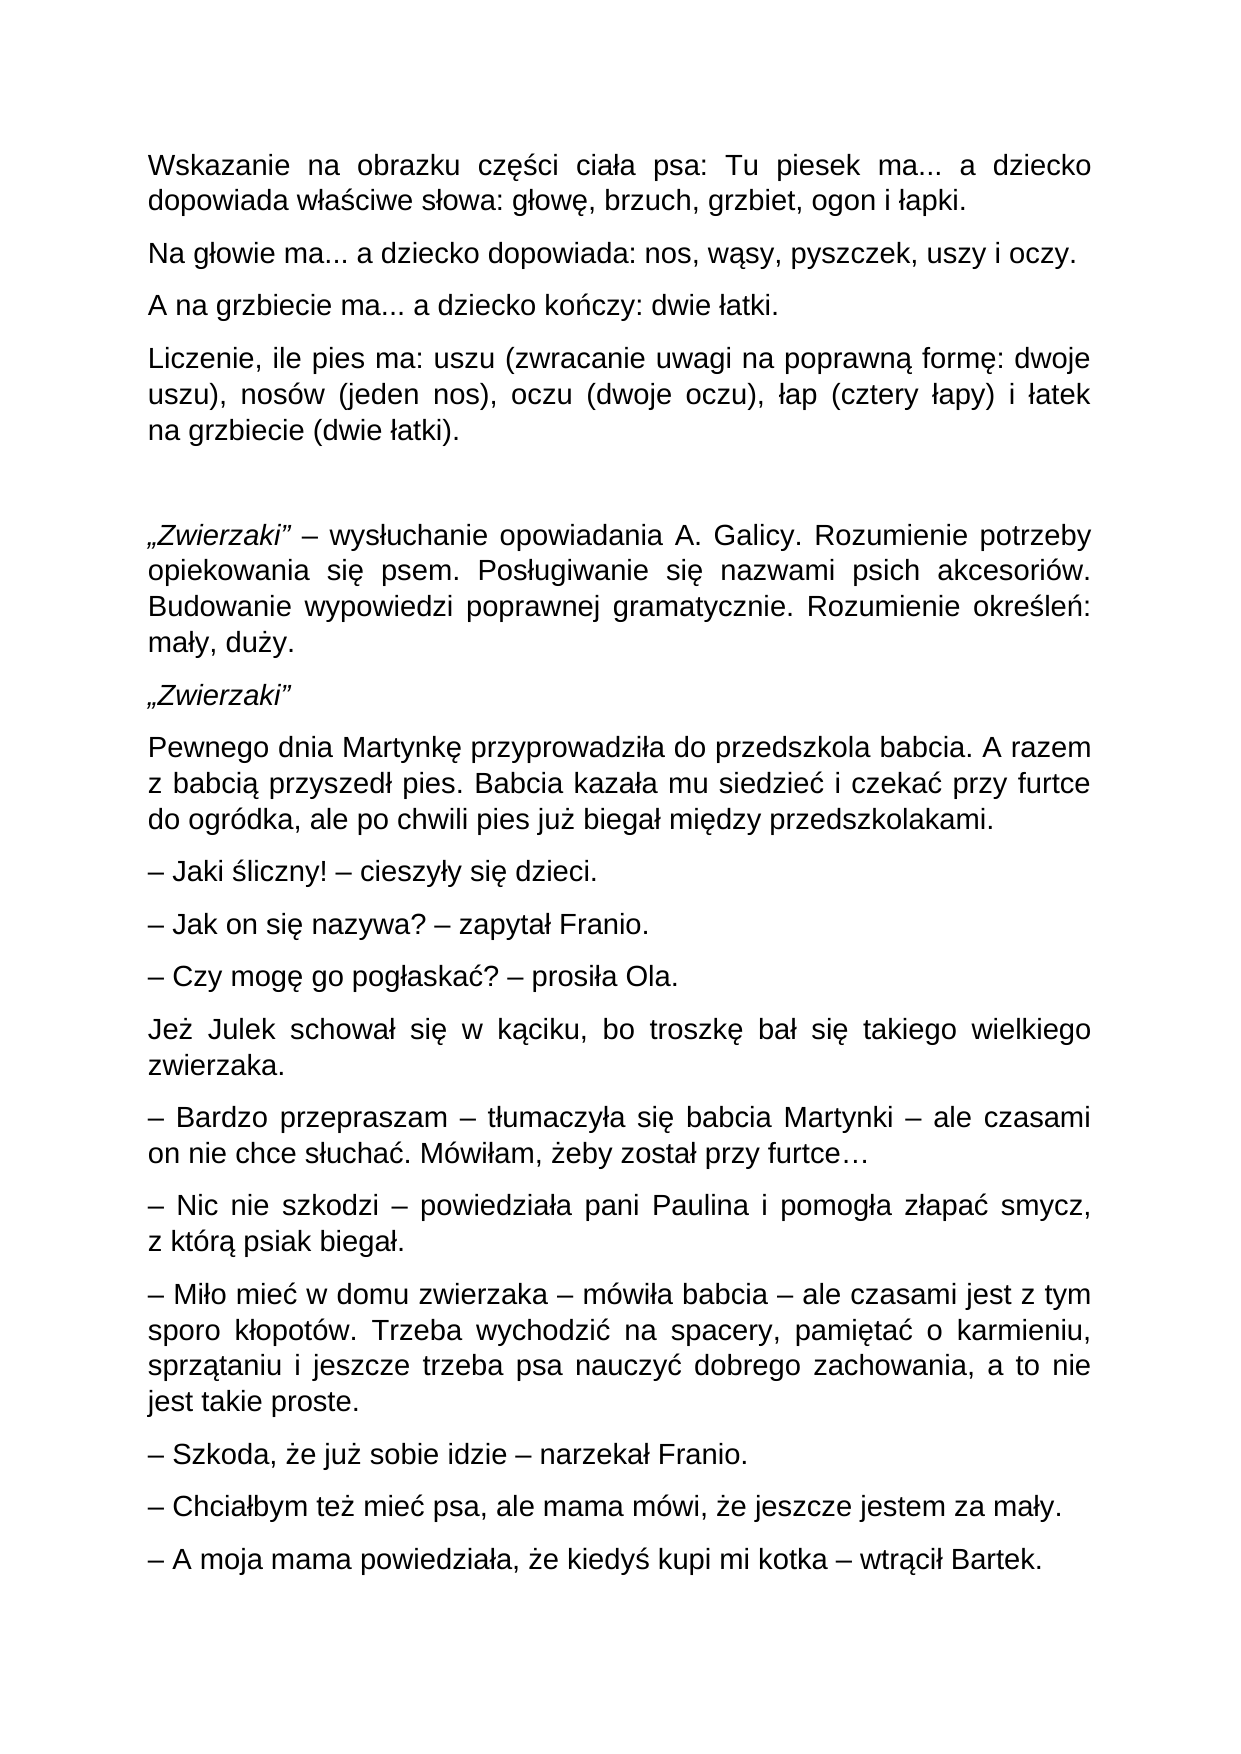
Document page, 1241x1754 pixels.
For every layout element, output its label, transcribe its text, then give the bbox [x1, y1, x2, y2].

text – A moja mama powiedziała, że kiedyś kupi mi kotka – wtrącił Bartek. [148, 1542, 1093, 1575]
text – Jaki śliczny! – cieszyły się dzieci. [148, 854, 1093, 888]
text Jeż Julek schował się w kąciku, bo troszkę bał się takiego wielkiego zwierzaka. [148, 1012, 1093, 1081]
text – Miło mieć w domu zwierzaka – mówiła babcia – ale czasami jest z tym sporo kłopotów. Trzeba wychodzić na spacery, pamiętać o karmieniu, sprzątaniu i jeszcze trzeba psa nauczyć dobrego zachowania, a to nie jest takie proste. [148, 1277, 1093, 1418]
text Na głowie ma... a dziecko dopowiada: nos, wąsy, pyszczek, uszy i oczy. [148, 236, 1093, 269]
text – Szkoda, że już sobie idzie – narzekał Franio. [148, 1437, 1093, 1470]
text „Zwierzaki” – wysłuchanie opowiadania A. Galicy. Rozumienie potrzeby opiekowania się psem. Posługiwanie się nazwami psich akcesoriów. Budowanie wypowiedzi poprawnej gramatycznie. Rozumienie określeń: mały, duży. [148, 518, 1093, 659]
text – Czy mogę go pogłaskać? – prosiła Ola. [148, 959, 1093, 993]
text – Jak on się nazywa? – zapytał Franio. [148, 907, 1093, 940]
text – Nic nie szkodzi – powiedziała pani Paulina i pomogła złapać smycz, z którą psiak biegał. [148, 1188, 1093, 1258]
text A na grzbiecie ma... a dziecko kończy: dwie łatki. [148, 288, 1093, 322]
text Wskazanie na obrazku części ciała psa: Tu piesek ma... a dziecko dopowiada właściwe słowa: głowę, brzuch, grzbiet, ogon i łapki. [148, 148, 1093, 217]
text Pewnego dnia Martynkę przyprowadziła do przedszkola babcia. A razem z babcią przyszedł pies. Babcia kazała mu siedzieć i czekać przy furtce do ogródka, ale po chwili pies już biegał między przedszkolakami. [148, 730, 1093, 835]
text Liczenie, ile pies ma: uszu (zwracanie uwagi na poprawną formę: dwoje uszu), nosów (jeden nos), oczu (dwoje oczu), łap (cztery łapy) i łatek na grzbiecie (dwie łatki). [148, 341, 1093, 446]
text – Bardzo przepraszam – tłumaczyła się babcia Martynki – ale czasami on nie chce słuchać. Mówiłam, żeby został przy furtce… [148, 1100, 1093, 1169]
text – Chciałbym też mieć psa, ale mama mówi, że jeszcze jestem za mały. [148, 1489, 1093, 1523]
text „Zwierzaki” [148, 678, 1093, 711]
